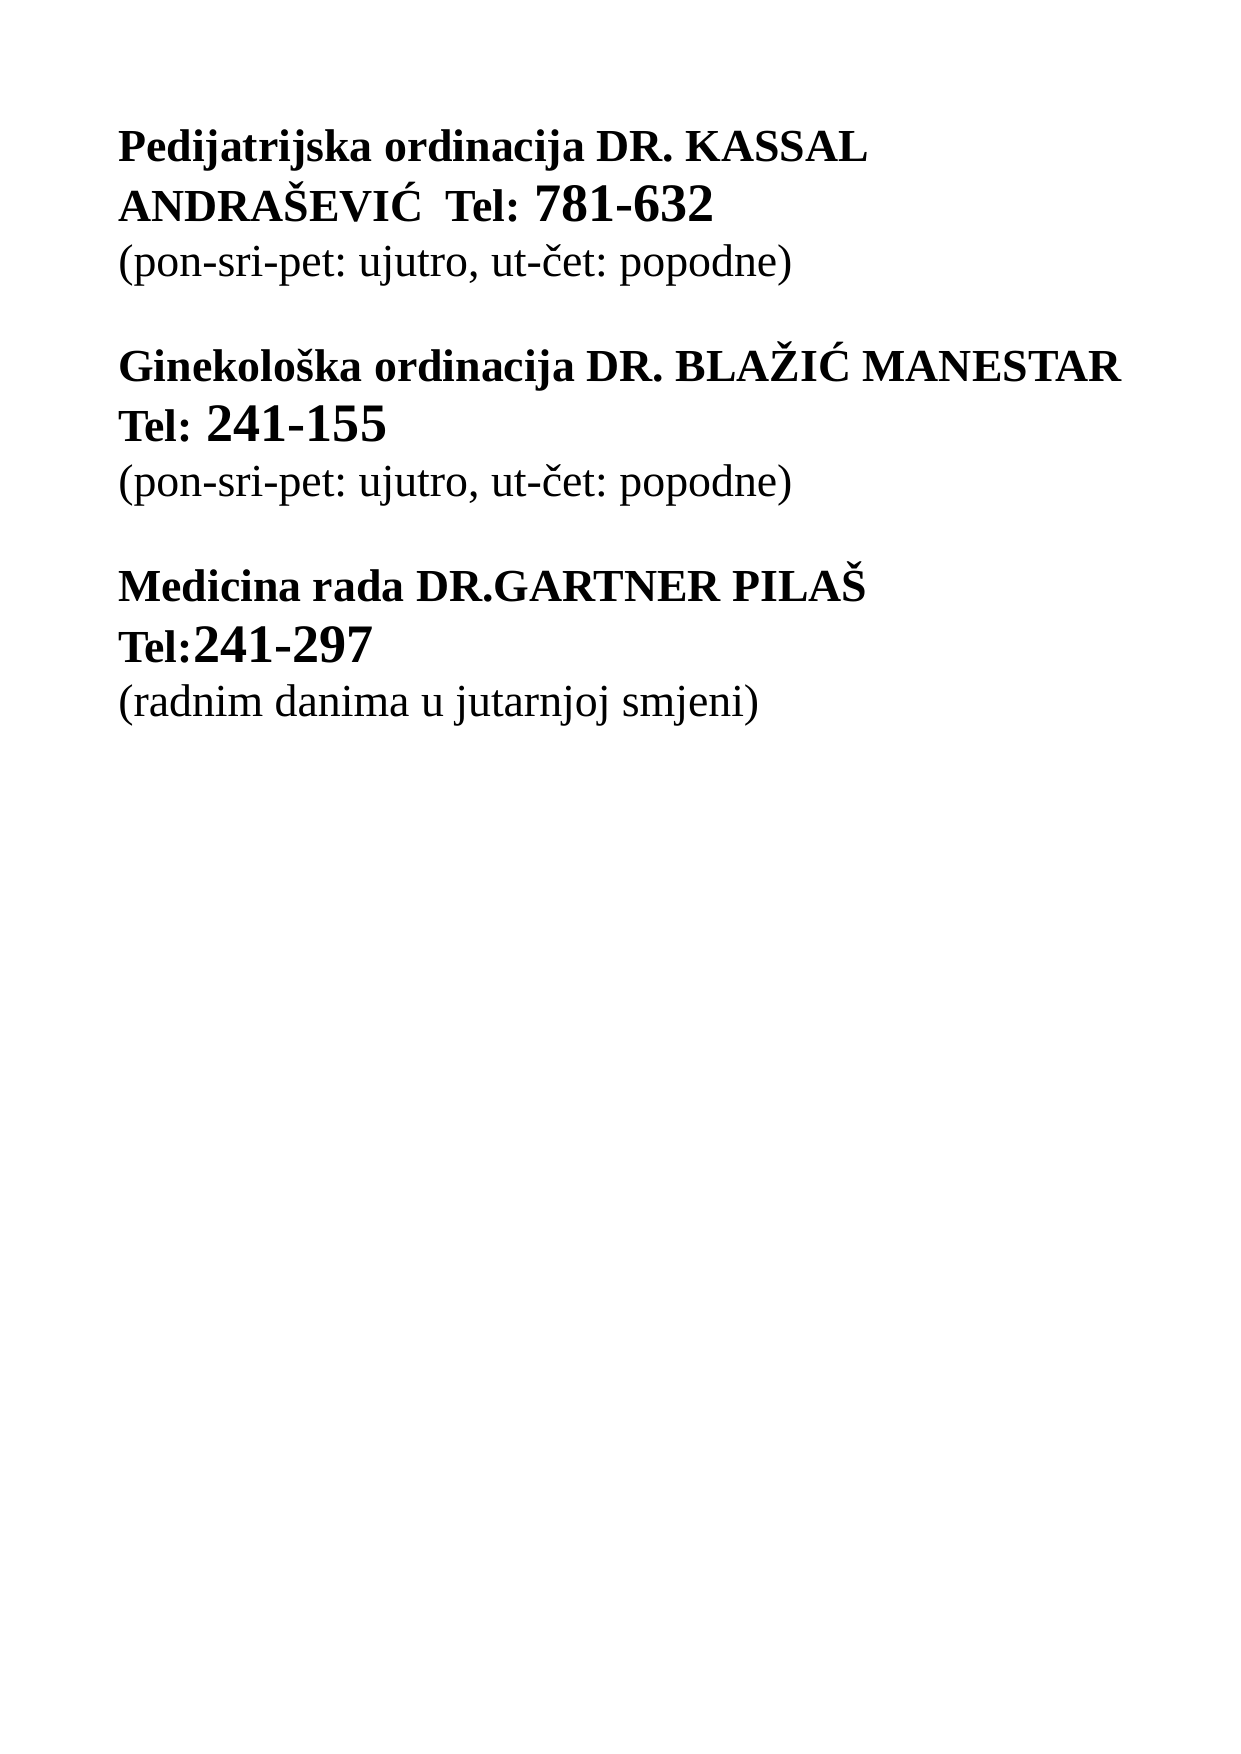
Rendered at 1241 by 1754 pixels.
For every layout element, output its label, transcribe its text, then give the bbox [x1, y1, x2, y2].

text Ginekološka ordinacija DR. BLAŽIĆ MANESTAR Tel: 241-155 [118, 338, 1122, 453]
text Medicina rada DR.GARTNER PILAŠ [118, 559, 1122, 612]
text (pon-sri-pet: ujutro, ut-čet: popodne) [118, 453, 1122, 506]
text Pedijatrijska ordinacija DR. KASSAL ANDRAŠEVIĆ Tel: 781-632 [118, 118, 1122, 233]
text (pon-sri-pet: ujutro, ut-čet: popodne) [118, 233, 1122, 286]
text Tel:241-297 [118, 612, 1122, 674]
text (radnim danima u jutarnjoj smjeni) [118, 674, 1122, 727]
